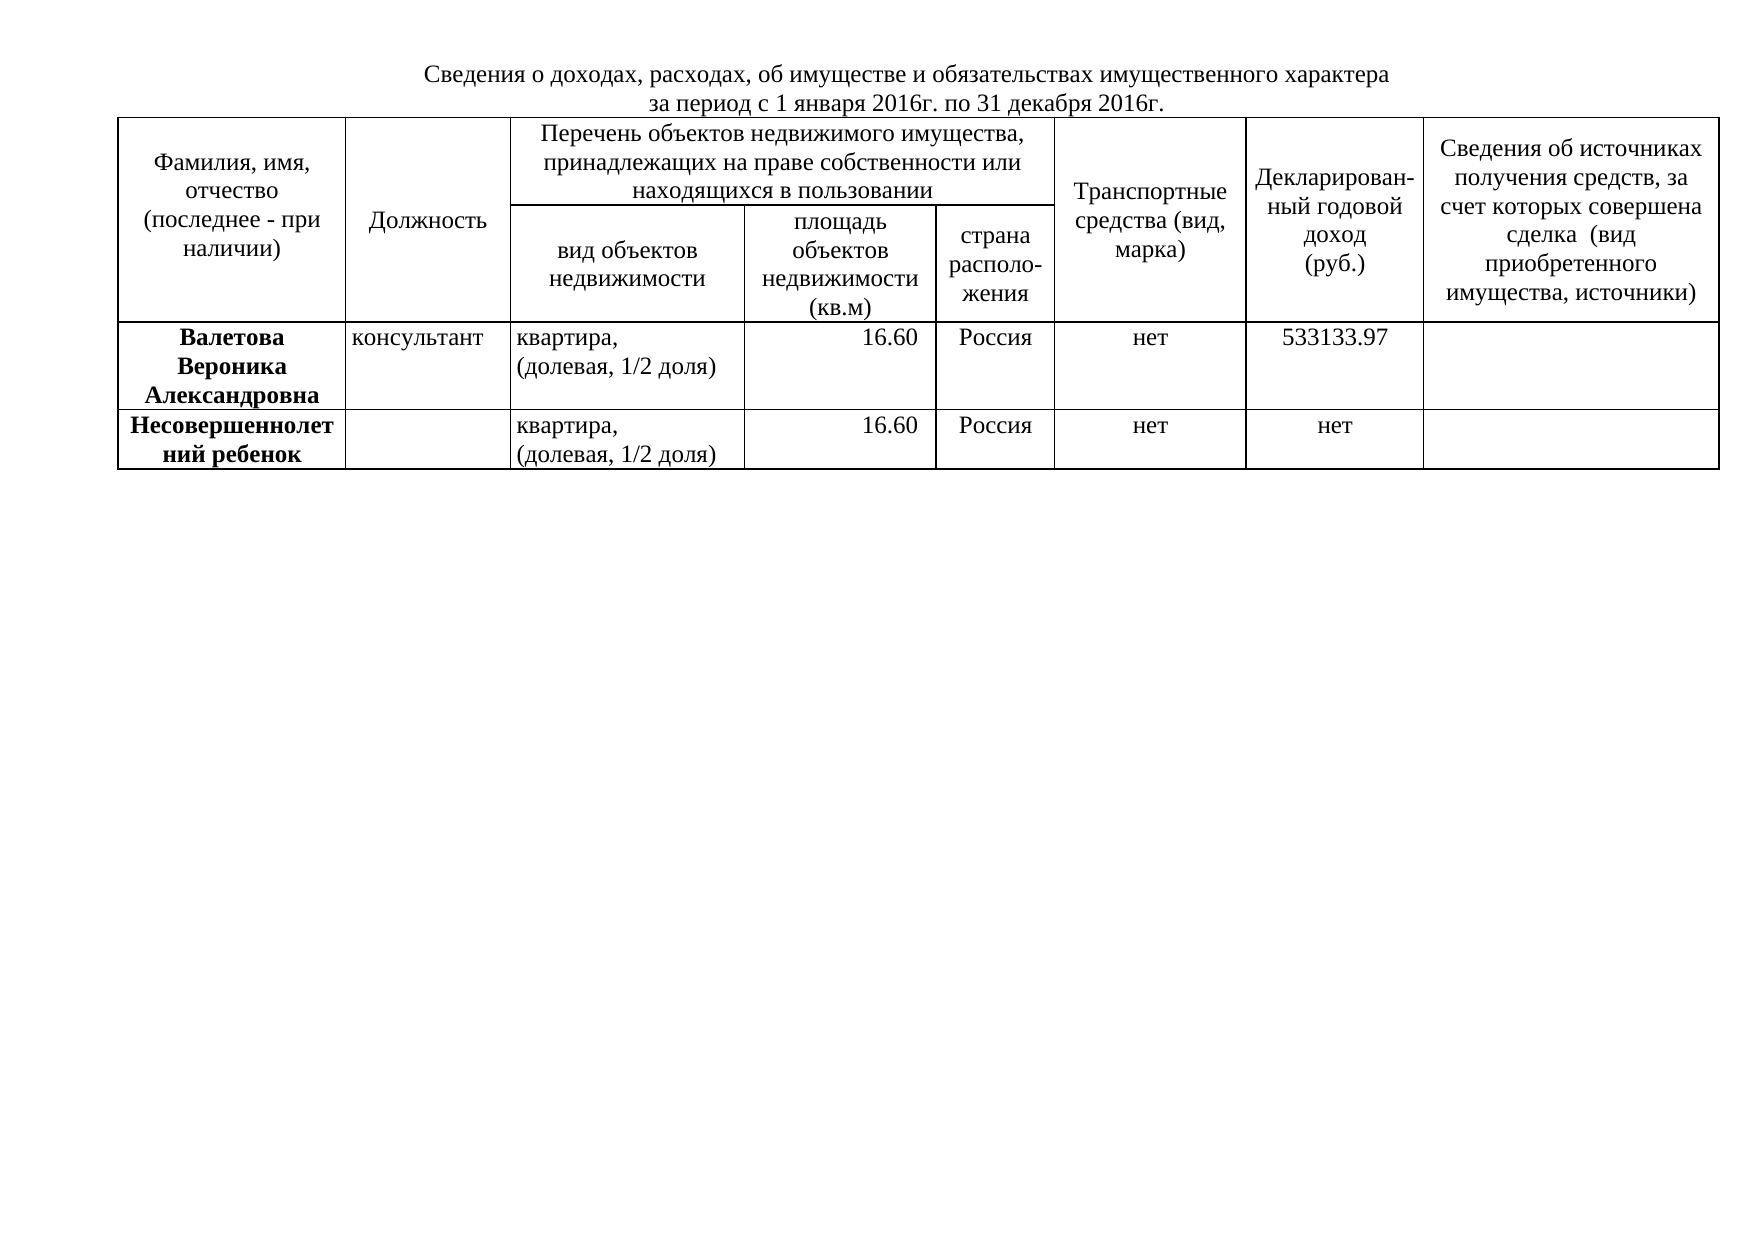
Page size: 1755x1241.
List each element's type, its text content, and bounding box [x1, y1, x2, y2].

table_cell страна располо- жения [937, 206, 1054, 321]
table_cell [1424, 323, 1718, 409]
table_cell Россия [937, 323, 1054, 409]
table_cell нет [1055, 323, 1245, 409]
table_cell Несовершеннолетний ребенок [119, 410, 345, 468]
table_header Перечень объектов недвижимого имущества, принадлежащих на праве собственности или находящихся в пользовании [511, 118, 1054, 204]
table_cell нет [1055, 410, 1245, 468]
table_cell [1424, 410, 1718, 468]
text за период с 1 января 2016г. по 31 декабря 2016г. [118, 88, 1695, 117]
table_cell квартира, (долевая, 1/2 доля) [511, 410, 744, 468]
table_cell нет [1247, 410, 1423, 468]
table_cell [346, 410, 510, 468]
table_cell Валетова Вероника Александровна [119, 323, 345, 409]
table_header Сведения об источниках получения средств, за счет которых совершена сделка (вид приобретенного имущества, источники) [1424, 118, 1718, 321]
table_header Декларирован-ный годовой доход (руб.) [1247, 118, 1423, 321]
table_cell квартира, (долевая, 1/2 доля) [511, 323, 744, 409]
table_cell 16.60 [745, 323, 935, 409]
table_header Транспортные средства (вид, марка) [1055, 118, 1245, 321]
table_cell вид объектов недвижимости [511, 206, 744, 321]
table_header Фамилия, имя, отчество (последнее - при наличии) [119, 118, 345, 321]
table_cell консультант [346, 323, 510, 409]
table_cell площадь объектов недвижимости (кв.м) [745, 206, 935, 321]
text Сведения о доходах, расходах, об имуществе и обязательствах имущественного характера [118, 59, 1695, 88]
table_cell 16.60 [745, 410, 935, 468]
table_header Должность [346, 118, 510, 321]
table_cell 533133.97 [1247, 323, 1423, 409]
table_cell Россия [937, 410, 1054, 468]
